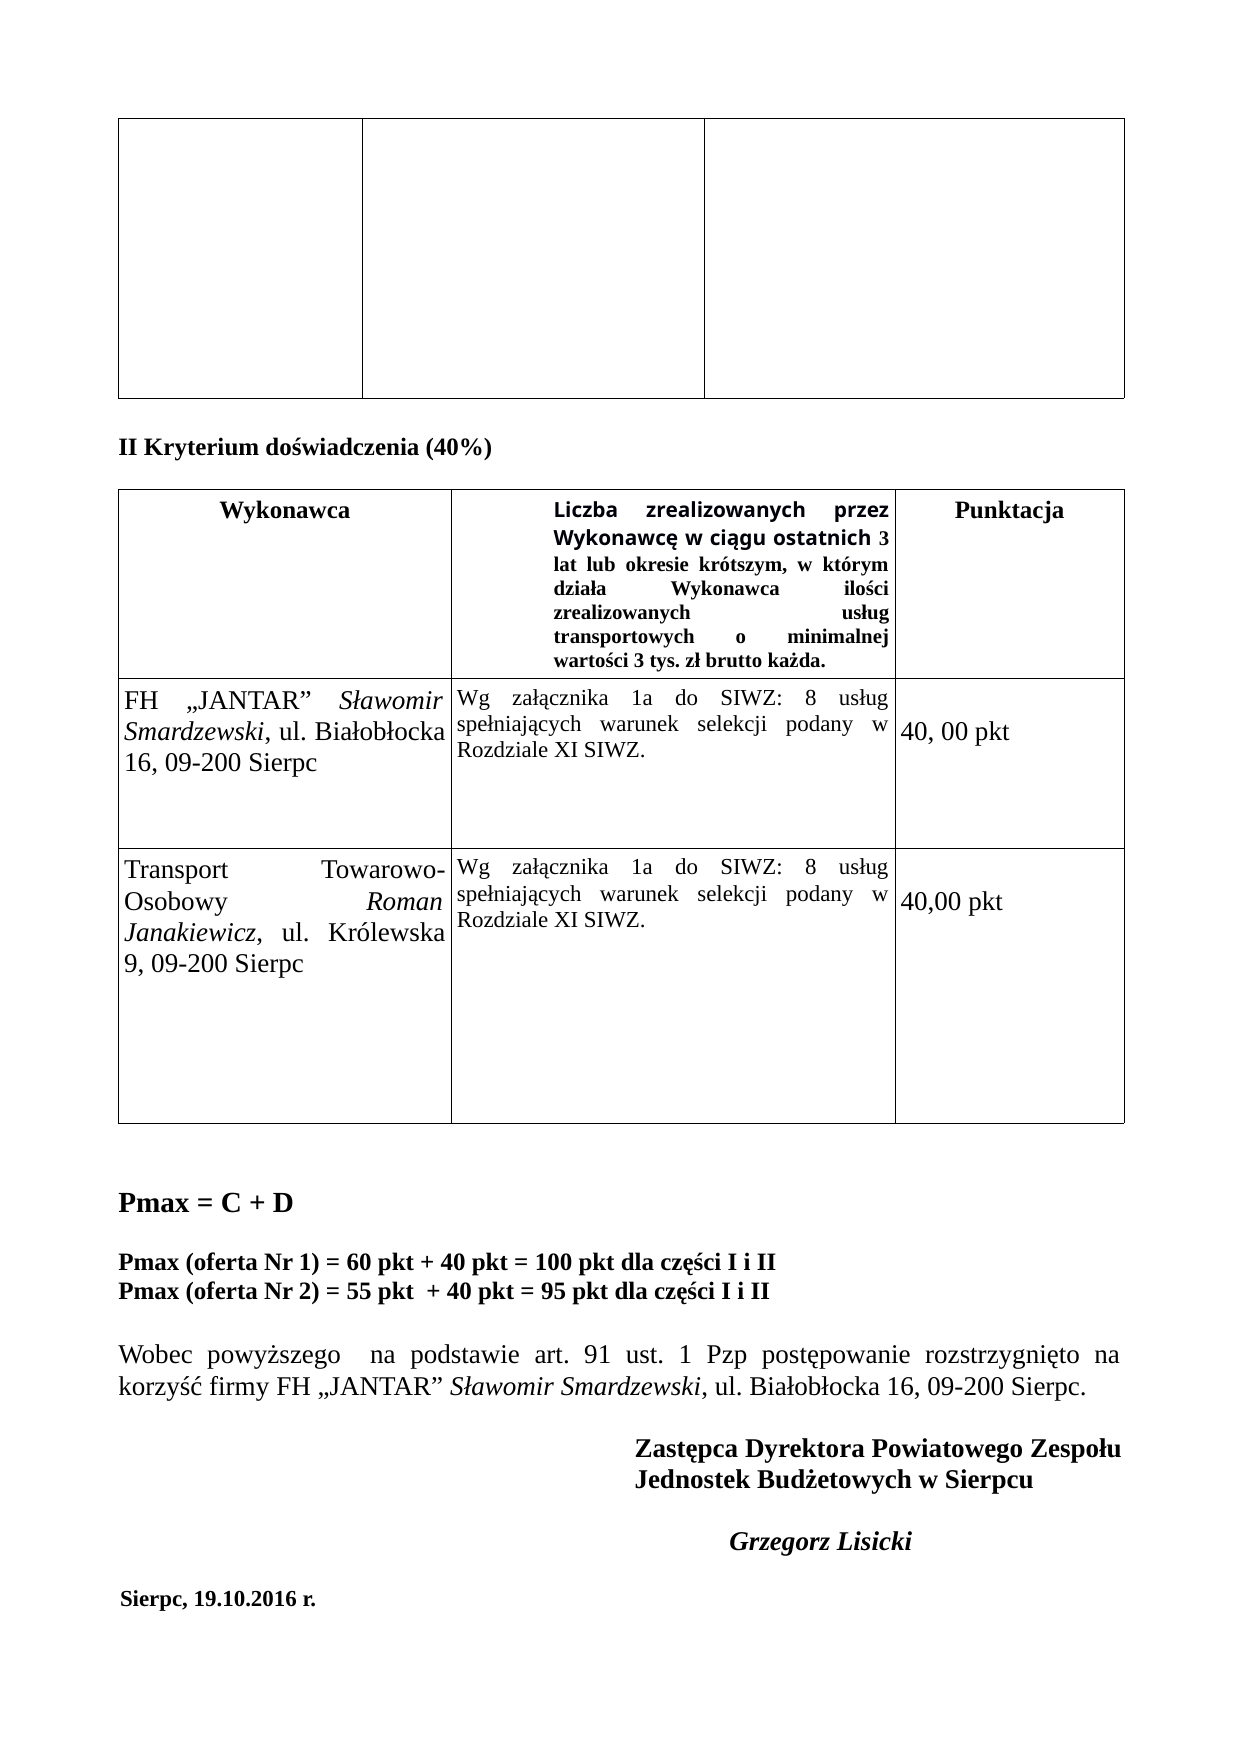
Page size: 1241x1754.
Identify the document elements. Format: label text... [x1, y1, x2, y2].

table_cell [119, 119, 362, 398]
text Grzegorz Lisicki [561, 1525, 1122, 1556]
table_cell [363, 119, 704, 398]
text Pmax (oferta Nr 2) = 55 pkt + 40 pkt = 95 pkt dla części I i II [118, 1276, 1122, 1305]
table_cell Wg załącznika 1a do SIWZ: 8 usług spełniających warunek selekcji podany w Rozdziale XI SIWZ. [452, 679, 895, 848]
text Pmax (oferta Nr 1) = 60 pkt + 40 pkt = 100 pkt dla części I i II [118, 1247, 1122, 1276]
table_cell FH „JANTAR” Sławomir Smardzewski, ul. Białobłocka 16, 09-200 Sierpc [119, 679, 451, 848]
text Zastępca Dyrektora Powiatowego Zespołu [561, 1432, 1122, 1463]
table_header Wykonawca [119, 490, 451, 678]
text Sierpc, 19.10.2016 r. [117, 1585, 1122, 1612]
table_cell 40, 00 pkt [896, 679, 1124, 848]
text II Kryterium doświadczenia (40%) [118, 432, 1122, 460]
text Wobec powyższego na podstawie art. 91 ust. 1 Pzp postępowanie rozstrzygnięto na korzyść firmy FH „JANTAR” Sławomir Smardzewski, ul. Białobłocka 16, 09-200 Sierpc. [118, 1338, 1122, 1401]
table_cell 40,00 pkt [896, 849, 1124, 1123]
text Pmax = C + D [118, 1185, 1122, 1219]
table_cell Wg załącznika 1a do SIWZ: 8 usług spełniających warunek selekcji podany w Rozdziale XI SIWZ. [452, 849, 895, 1123]
table_header Liczba zrealizowanych przez Wykonawcę w ciągu ostatnich 3 lat lub okresie krótszym, w którym działa Wykonawca ilości zrealizowanych usług transportowych o minimalnej wartości 3 tys. zł brutto każda. [452, 490, 895, 678]
table_header Punktacja [896, 490, 1124, 678]
text Jednostek Budżetowych w Sierpcu [561, 1463, 1122, 1494]
table_cell [705, 119, 1124, 398]
table_cell Transport Towarowo-Osobowy Roman Janakiewicz, ul. Królewska 9, 09-200 Sierpc [119, 849, 451, 1123]
